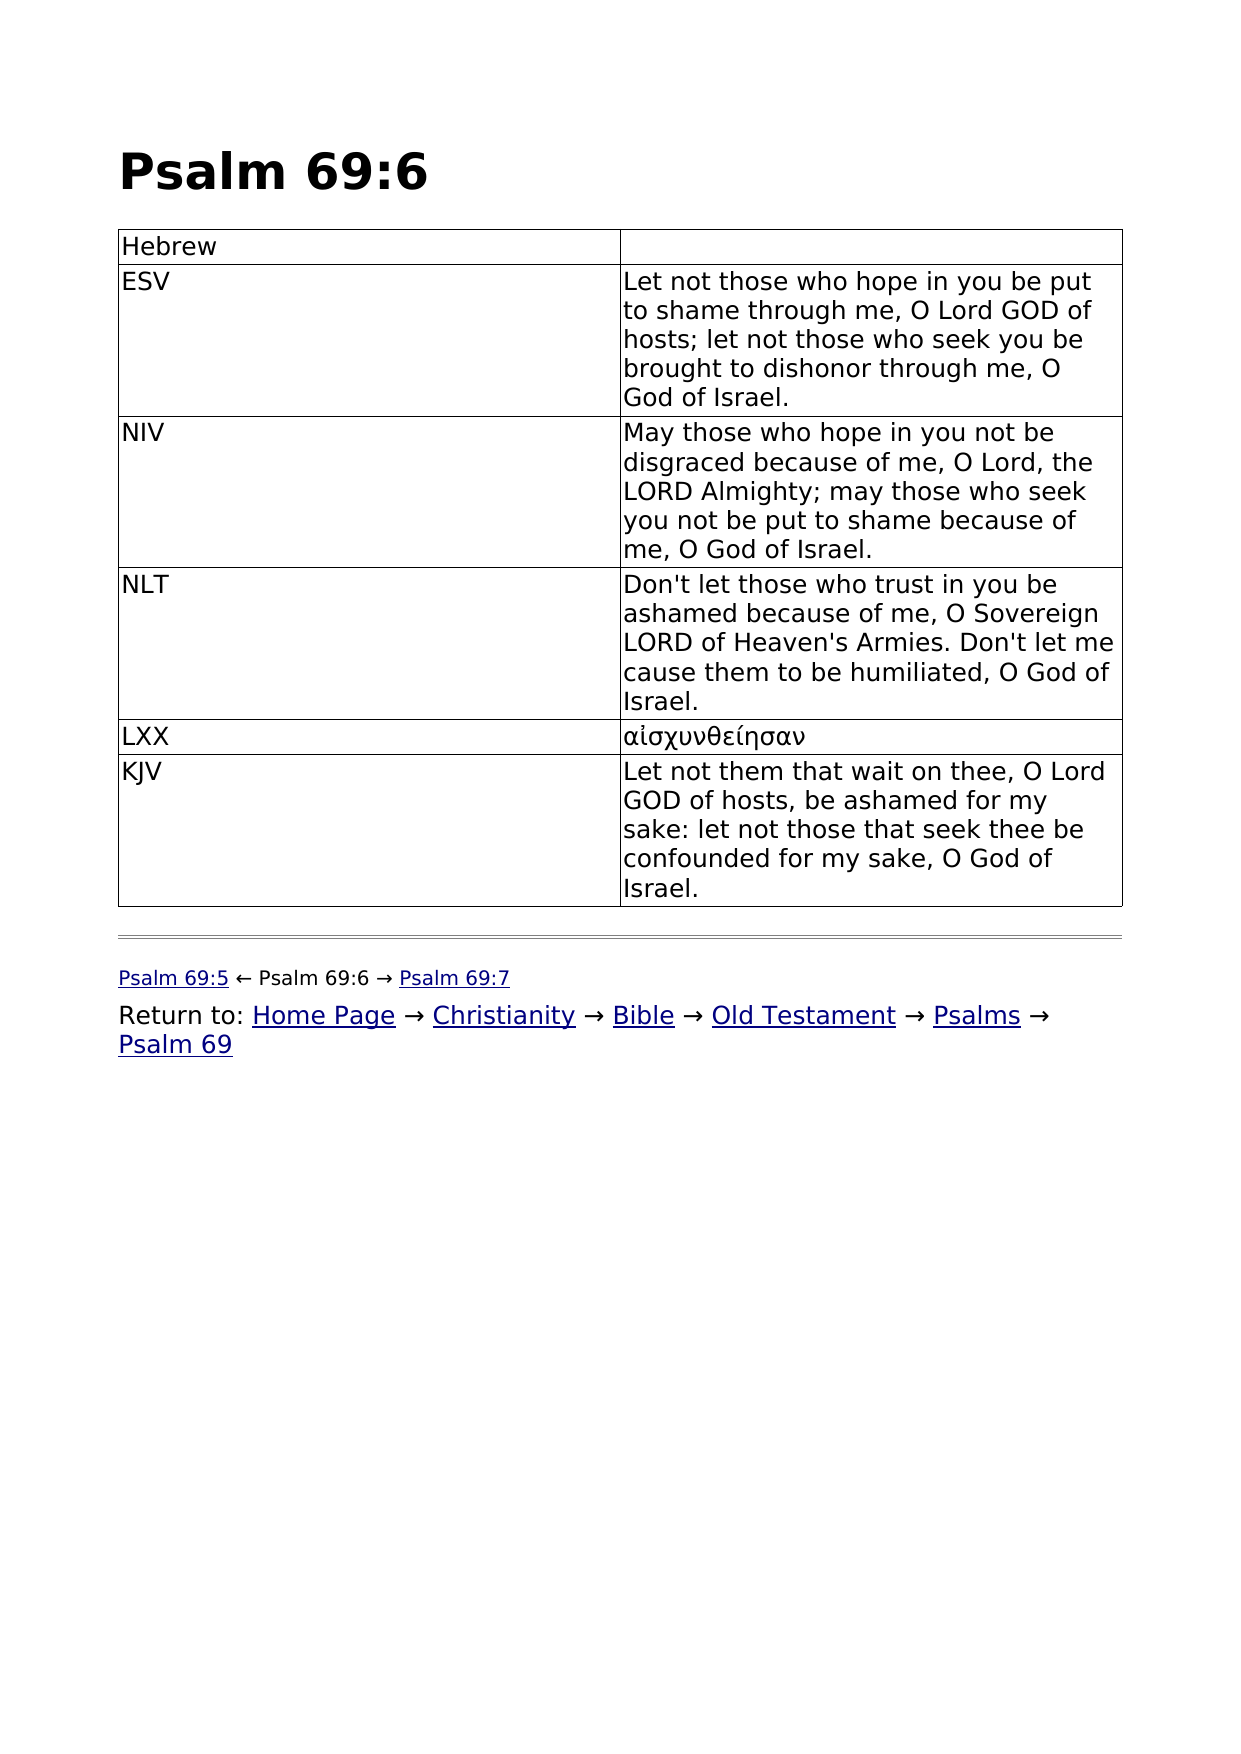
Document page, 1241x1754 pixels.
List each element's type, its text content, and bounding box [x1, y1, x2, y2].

table_cell NLT [119, 568, 620, 719]
table_cell May those who hope in you not be disgraced because of me, O Lord, the LORD Almighty; may those who seek you not be put to shame because of me, O God of Israel. [621, 417, 1122, 567]
table_header Hebrew [119, 230, 620, 264]
subtitle Psalm 69:6 [118, 143, 1122, 201]
table_cell ESV [119, 265, 620, 416]
table_header [621, 230, 1122, 264]
table_cell αἰσχυνθείησαν [621, 720, 1122, 754]
table_cell KJV [119, 755, 620, 906]
text Return to: Home Page → Christianity → Bible → Old Testament → Psalms → Psalm 69 [118, 1001, 1122, 1059]
table_cell Let not them that wait on thee, O Lord GOD of hosts, be ashamed for my sake: let not those that seek thee be confounded for my sake, O God of Israel. [621, 755, 1122, 906]
table_cell Let not those who hope in you be put to shame through me, O Lord GOD of hosts; let not those who seek you be brought to dishonor through me, O God of Israel. [621, 265, 1122, 416]
table_cell Don't let those who trust in you be ashamed because of me, O Sovereign LORD of Heaven's Armies. Don't let me cause them to be humiliated, O God of Israel. [621, 568, 1122, 719]
table_cell NIV [119, 417, 620, 567]
table_cell LXX [119, 720, 620, 754]
text Psalm 69:5 ← Psalm 69:6 → Psalm 69:7 [118, 967, 1122, 1001]
